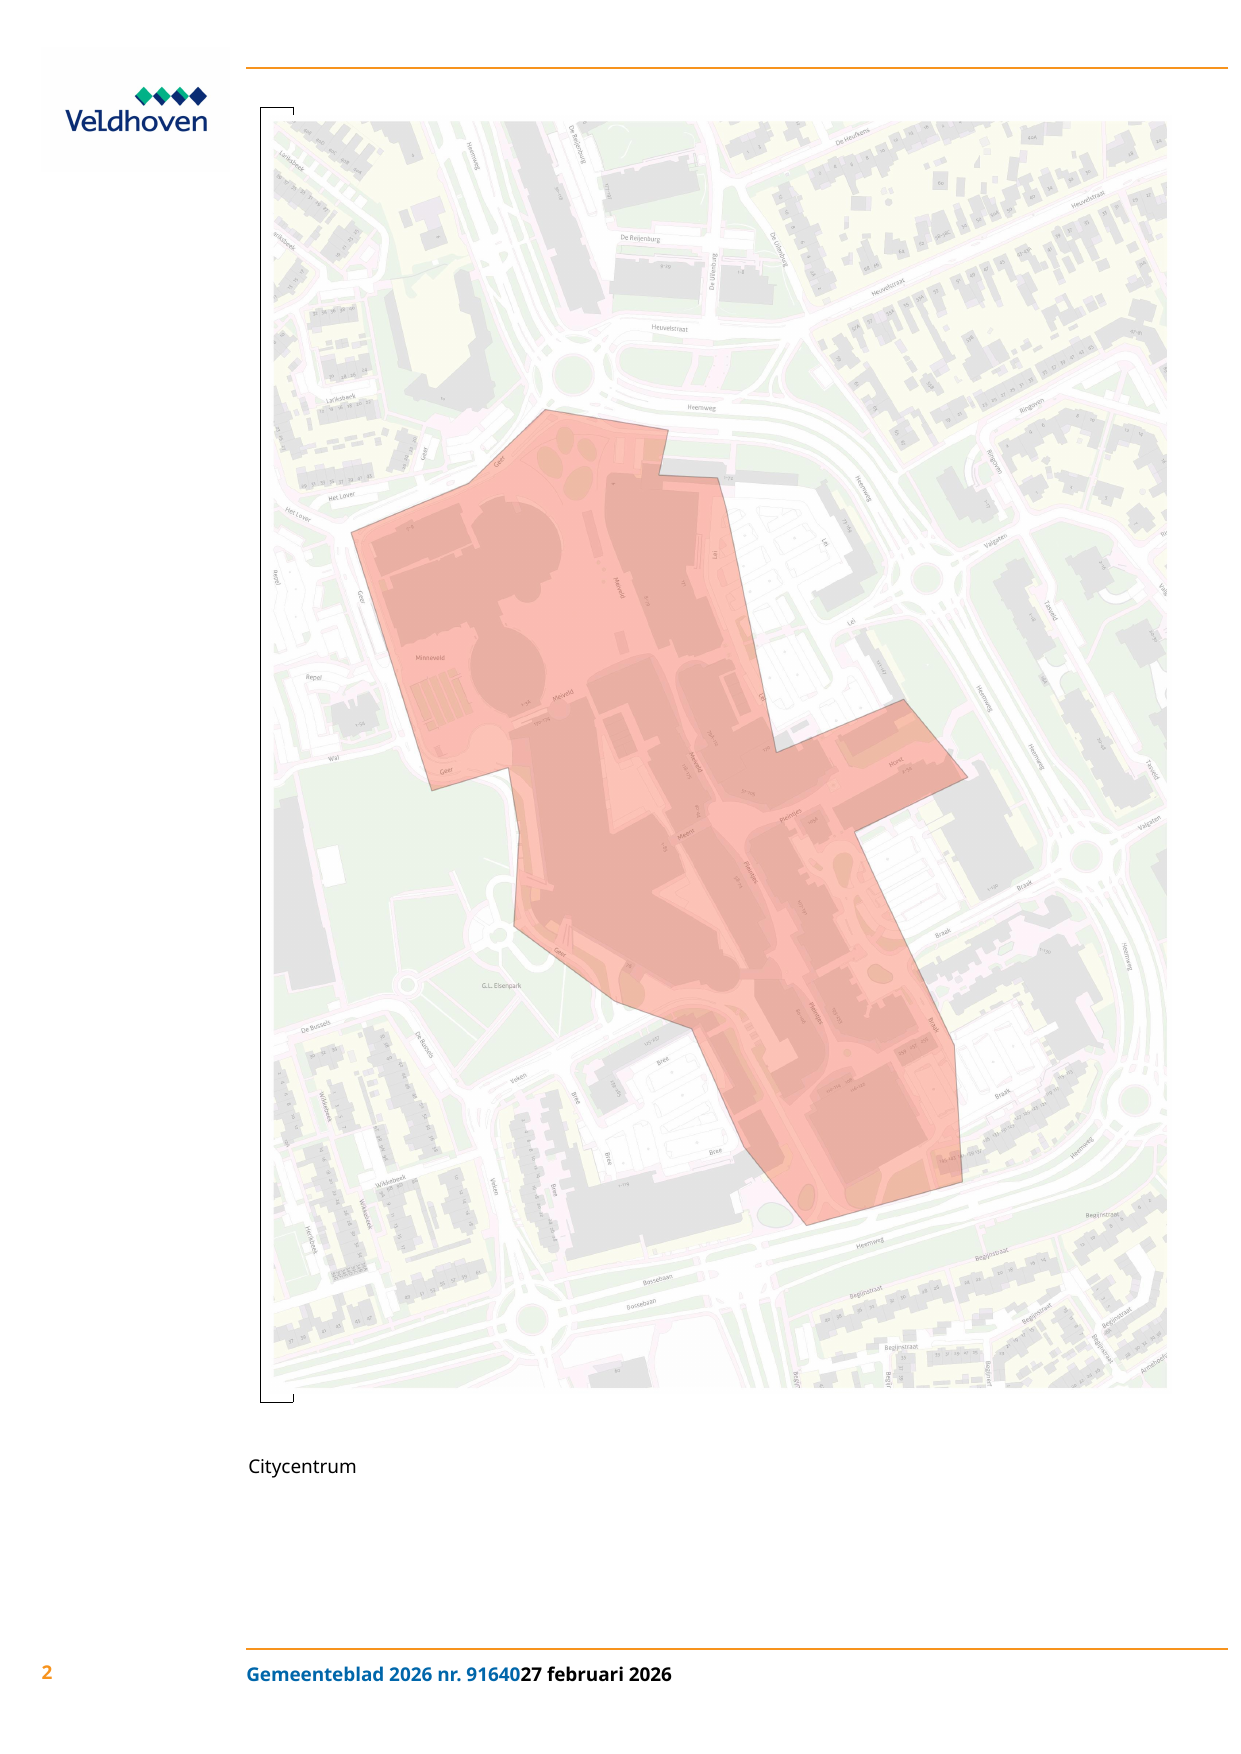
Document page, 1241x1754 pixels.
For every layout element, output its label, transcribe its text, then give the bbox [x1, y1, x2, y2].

picture [41, 47, 231, 172]
text Citycentrum [248, 1453, 1152, 1479]
picture [268, 115, 1173, 1394]
